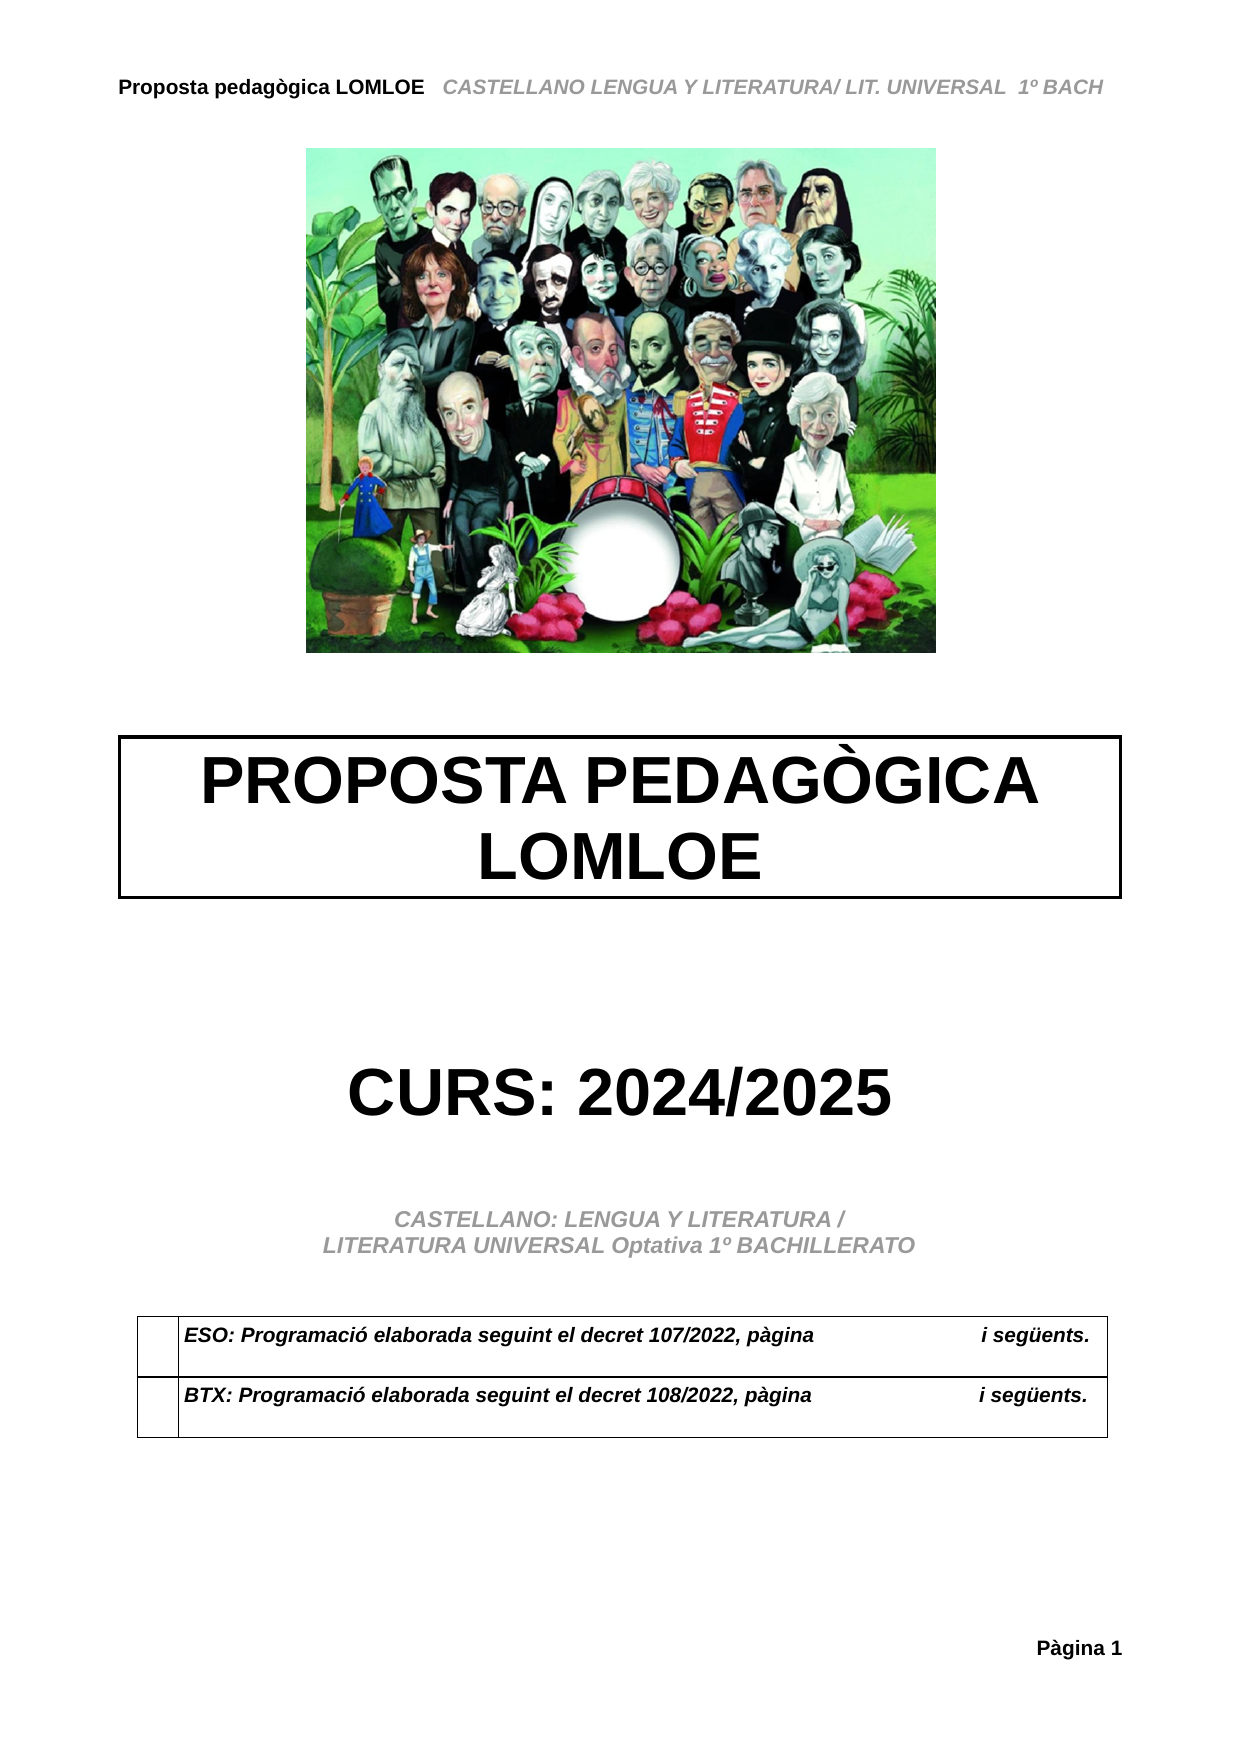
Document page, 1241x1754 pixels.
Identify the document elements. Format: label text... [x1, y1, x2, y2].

text CURS: 2024/2025 [118, 1052, 1122, 1129]
table_cell [138, 1378, 178, 1437]
text CASTELLANO: LENGUA Y LITERATURA / [118, 1206, 1122, 1232]
text LITERATURA UNIVERSAL Optativa 1º BACHILLERATO [118, 1232, 1122, 1258]
table_header [138, 1317, 178, 1376]
table_header ESO: Programació elaborada seguint el decret 107/2022, pàgina i següents. [179, 1317, 1107, 1376]
text PROPOSTA PEDAGÒGICA LOMLOE [121, 739, 1119, 896]
table_cell BTX: Programació elaborada seguint el decret 108/2022, pàgina i següents. [179, 1378, 1107, 1437]
picture [304, 146, 937, 654]
